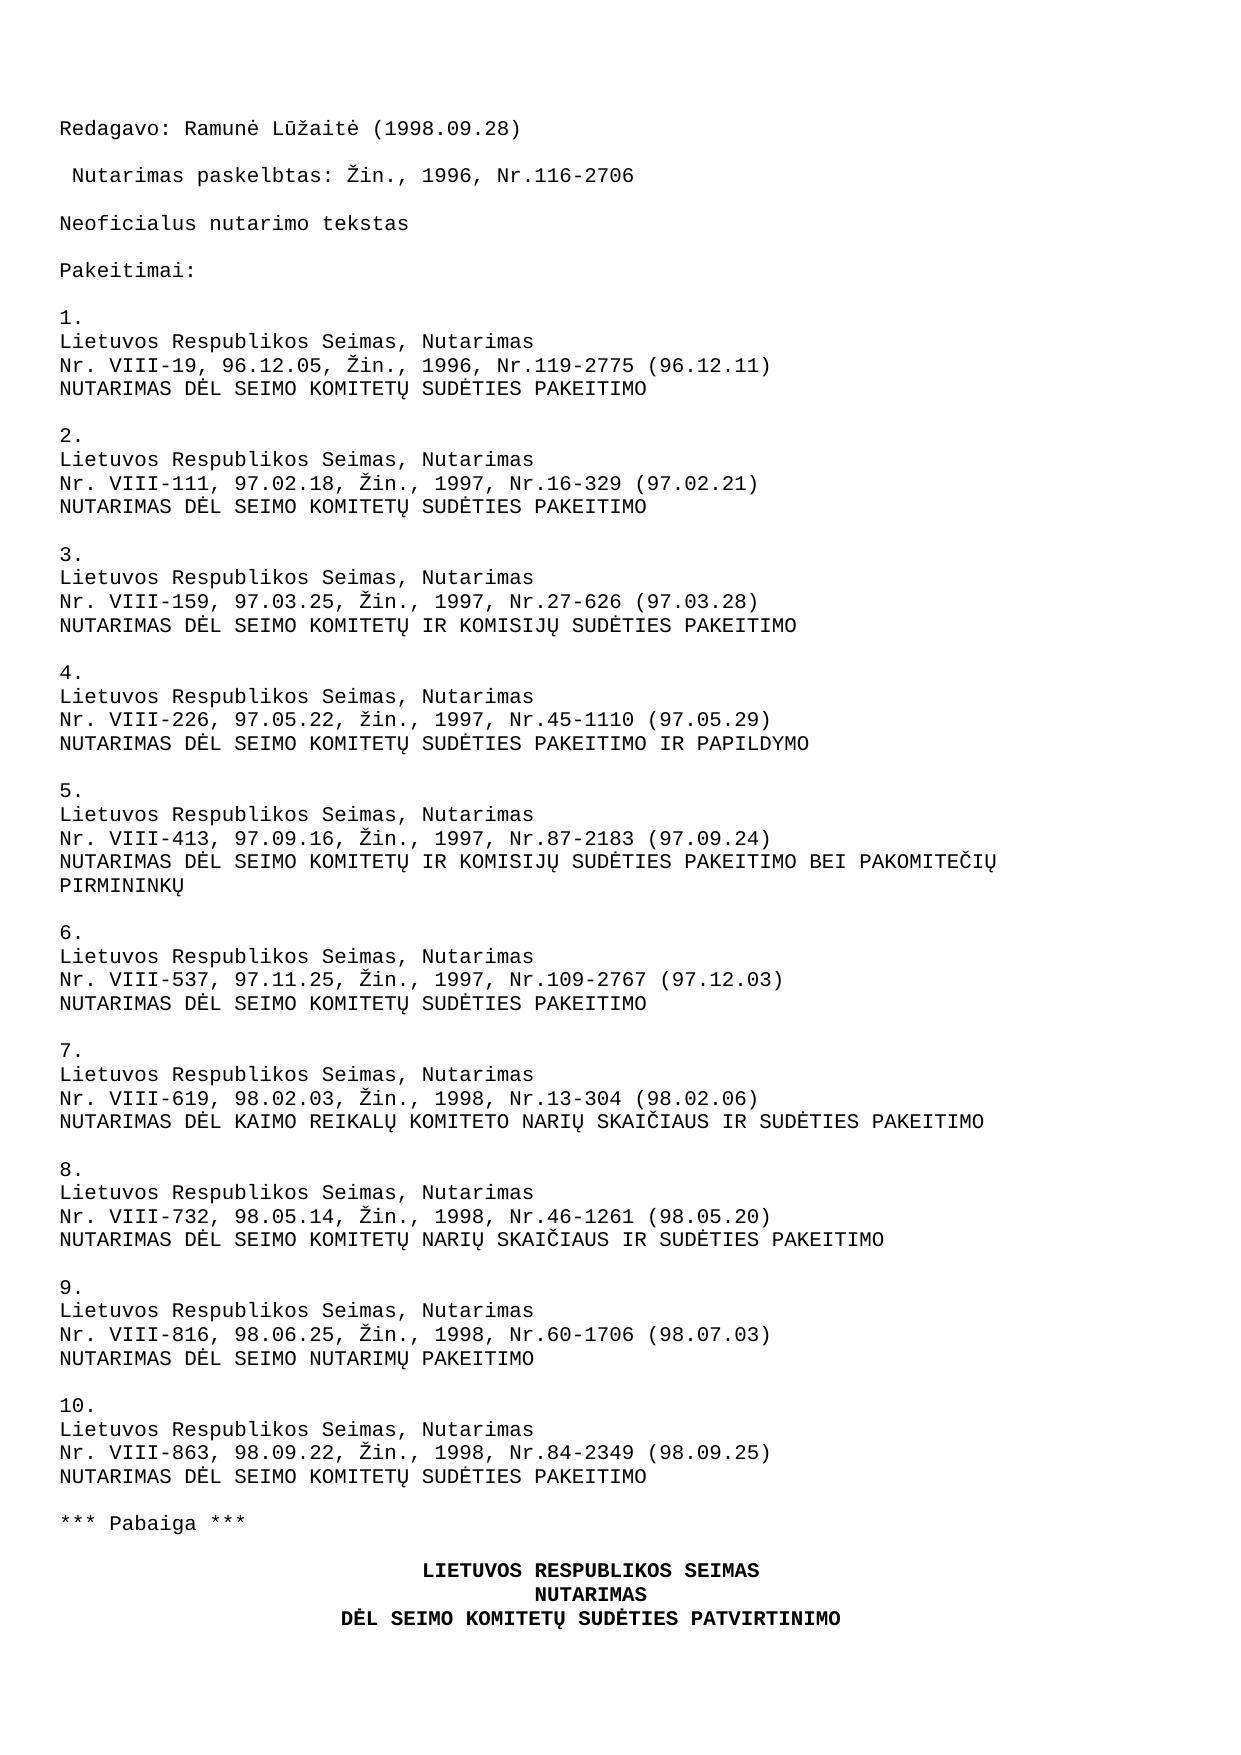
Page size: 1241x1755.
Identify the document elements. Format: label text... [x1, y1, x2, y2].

text Lietuvos Respublikos Seimas, Nutarimas [59, 686, 1122, 709]
text 4. [59, 662, 1122, 686]
text Nr. VIII-537, 97.11.25, Žin., 1997, Nr.109-2767 (97.12.03) [59, 969, 1122, 993]
text Redagavo: Ramunė Lūžaitė (1998.09.28) [59, 118, 1122, 142]
text NUTARIMAS DĖL SEIMO KOMITETŲ SUDĖTIES PAKEITIMO IR PAPILDYMO [59, 733, 1122, 757]
text 10. [59, 1395, 1122, 1419]
text 6. [59, 922, 1122, 946]
text Pakeitimai: [59, 260, 1122, 284]
text 8. [59, 1158, 1122, 1182]
text Lietuvos Respublikos Seimas, Nutarimas [59, 804, 1122, 827]
text 2. [59, 426, 1122, 449]
text NUTARIMAS DĖL KAIMO REIKALŲ KOMITETO NARIŲ SKAIČIAUS IR SUDĖTIES PAKEITIMO [59, 1111, 1122, 1135]
text Nr. VIII-732, 98.05.14, Žin., 1998, Nr.46-1261 (98.05.20) [59, 1206, 1122, 1229]
text Nr. VIII-111, 97.02.18, Žin., 1997, Nr.16-329 (97.02.21) [59, 473, 1122, 496]
text Lietuvos Respublikos Seimas, Nutarimas [59, 449, 1122, 473]
text Lietuvos Respublikos Seimas, Nutarimas [59, 1182, 1122, 1206]
text Nr. VIII-413, 97.09.16, Žin., 1997, Nr.87-2183 (97.09.24) [59, 827, 1122, 851]
text Nr. VIII-863, 98.09.22, Žin., 1998, Nr.84-2349 (98.09.25) [59, 1442, 1122, 1466]
text NUTARIMAS DĖL SEIMO KOMITETŲ IR KOMISIJŲ SUDĖTIES PAKEITIMO BEI PAKOMITEČIŲ PIRMININKŲ [59, 851, 1122, 898]
text Lietuvos Respublikos Seimas, Nutarimas [59, 1419, 1122, 1442]
text 9. [59, 1277, 1122, 1300]
text Lietuvos Respublikos Seimas, Nutarimas [59, 1064, 1122, 1088]
text LIETUVOS RESPUBLIKOS SEIMAS [59, 1561, 1122, 1584]
text NUTARIMAS DĖL SEIMO NUTARIMŲ PAKEITIMO [59, 1348, 1122, 1371]
text 1. [59, 307, 1122, 331]
text NUTARIMAS DĖL SEIMO KOMITETŲ SUDĖTIES PAKEITIMO [59, 993, 1122, 1017]
text NUTARIMAS DĖL SEIMO KOMITETŲ SUDĖTIES PAKEITIMO [59, 496, 1122, 520]
text DĖL SEIMO KOMITETŲ SUDĖTIES PATVIRTINIMO [59, 1608, 1122, 1631]
text NUTARIMAS DĖL SEIMO KOMITETŲ IR KOMISIJŲ SUDĖTIES PAKEITIMO [59, 615, 1122, 638]
text NUTARIMAS DĖL SEIMO KOMITETŲ NARIŲ SKAIČIAUS IR SUDĖTIES PAKEITIMO [59, 1229, 1122, 1253]
text Nr. VIII-159, 97.03.25, Žin., 1997, Nr.27-626 (97.03.28) [59, 591, 1122, 615]
text Neoficialus nutarimo tekstas [59, 213, 1122, 236]
text Lietuvos Respublikos Seimas, Nutarimas [59, 567, 1122, 591]
text 3. [59, 544, 1122, 567]
text Lietuvos Respublikos Seimas, Nutarimas [59, 331, 1122, 354]
text NUTARIMAS [59, 1584, 1122, 1608]
text Lietuvos Respublikos Seimas, Nutarimas [59, 1300, 1122, 1324]
text 7. [59, 1040, 1122, 1064]
text *** Pabaiga *** [59, 1513, 1122, 1537]
text Nutarimas paskelbtas: Žin., 1996, Nr.116-2706 [59, 165, 1122, 189]
text NUTARIMAS DĖL SEIMO KOMITETŲ SUDĖTIES PAKEITIMO [59, 378, 1122, 402]
text Nr. VIII-816, 98.06.25, Žin., 1998, Nr.60-1706 (98.07.03) [59, 1324, 1122, 1348]
text Lietuvos Respublikos Seimas, Nutarimas [59, 946, 1122, 969]
text Nr. VIII-226, 97.05.22, žin., 1997, Nr.45-1110 (97.05.29) [59, 709, 1122, 733]
text 5. [59, 780, 1122, 804]
text Nr. VIII-619, 98.02.03, Žin., 1998, Nr.13-304 (98.02.06) [59, 1088, 1122, 1111]
text Nr. VIII-19, 96.12.05, Žin., 1996, Nr.119-2775 (96.12.11) [59, 354, 1122, 378]
text NUTARIMAS DĖL SEIMO KOMITETŲ SUDĖTIES PAKEITIMO [59, 1466, 1122, 1489]
